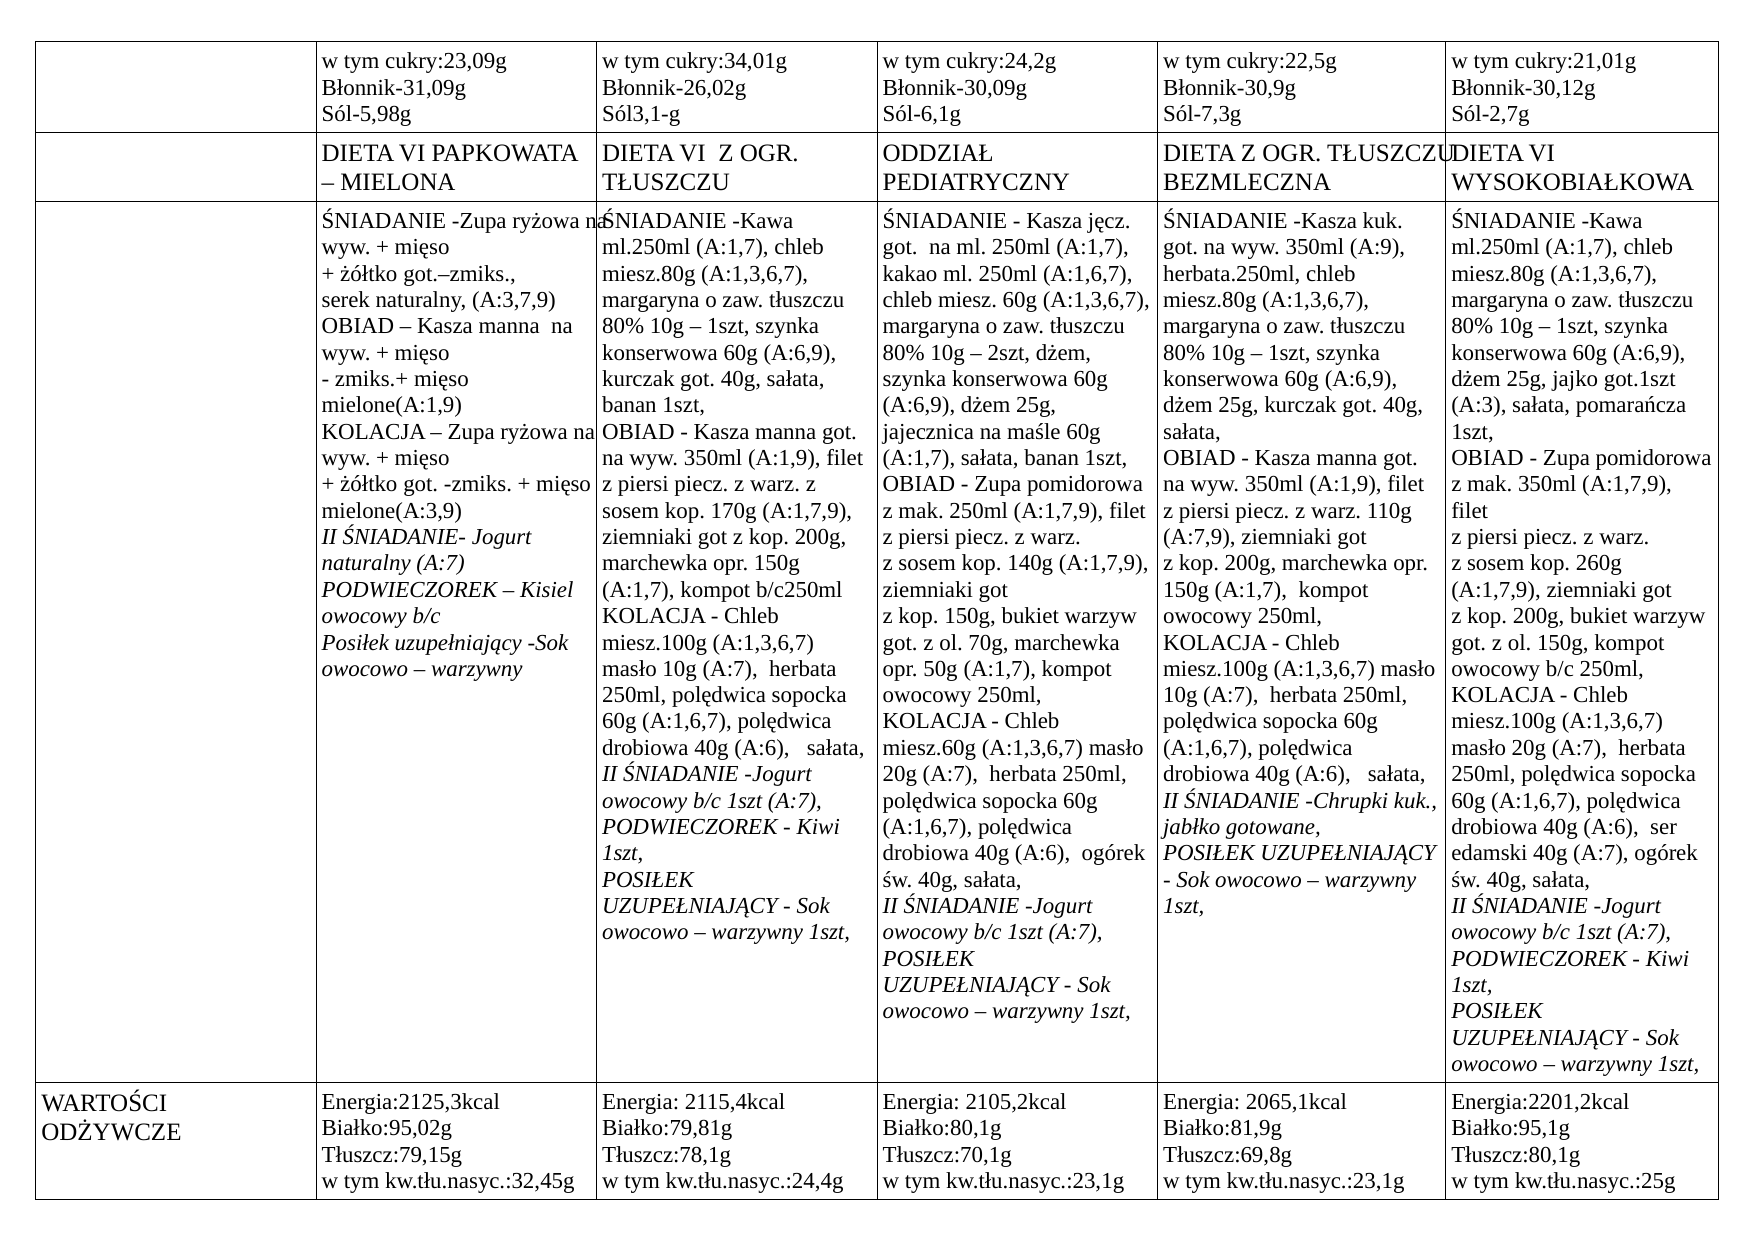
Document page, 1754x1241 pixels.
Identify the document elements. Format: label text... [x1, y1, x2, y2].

table_cell Energia: 2065,1kcal Białko:81,9g Tłuszcz:69,8g w tym kw.tłu.nasyc.:23,1g [1158, 1083, 1445, 1199]
table_cell w tym cukry:23,09g Błonnik-31,09g Sól-5,98g [317, 42, 596, 132]
table_cell [36, 42, 316, 132]
table_cell Energia: 2115,4kcal Białko:79,81g Tłuszcz:78,1g w tym kw.tłu.nasyc.:24,4g [597, 1083, 877, 1199]
table_cell DIETA VI Z OGR. TŁUSZCZU [597, 133, 877, 201]
table_cell Energia: 2105,2kcal Białko:80,1g Tłuszcz:70,1g w tym kw.tłu.nasyc.:23,1g [878, 1083, 1157, 1199]
table_cell ŚNIADANIE -Kasza kuk. got. na wyw. 350ml (A:9), herbata.250ml, chleb miesz.80g (A:1,3,6,7), margaryna o zaw. tłuszczu 80% 10g – 1szt, szynka konserwowa 60g (A:6,9), dżem 25g, kurczak got. 40g, sałata, OBIAD - Kasza manna got. na wyw. 350ml (A:1,9), filet z piersi piecz. z warz. 110g (A:7,9), ziemniaki got z kop. 200g, marchewka opr. 150g (A:1,7), kompot owocowy 250ml, KOLACJA - Chleb miesz.100g (A:1,3,6,7) masło 10g (A:7), herbata 250ml, polędwica sopocka 60g (A:1,6,7), polędwica drobiowa 40g (A:6), sałata, II ŚNIADANIE -Chrupki kuk., jabłko gotowane, POSIŁEK UZUPEŁNIAJĄCY - Sok owocowo – warzywny 1szt, [1158, 202, 1445, 1082]
table_cell Energia:2201,2kcal Białko:95,1g Tłuszcz:80,1g w tym kw.tłu.nasyc.:25g [1446, 1083, 1718, 1199]
table_cell w tym cukry:22,5g Błonnik-30,9g Sól-7,3g [1158, 42, 1445, 132]
table_cell w tym cukry:34,01g Błonnik-26,02g Sól3,1-g [597, 42, 877, 132]
table_cell w tym cukry:24,2g Błonnik-30,09g Sól-6,1g [878, 42, 1157, 132]
table_cell Energia:2125,3kcal Białko:95,02g Tłuszcz:79,15g w tym kw.tłu.nasyc.:32,45g [317, 1083, 596, 1199]
table_cell ODDZIAŁ PEDIATRYCZNY [878, 133, 1157, 201]
table_cell WARTOŚCI ODŻYWCZE [36, 1083, 316, 1199]
table_cell ŚNIADANIE - Kasza jęcz. got. na ml. 250ml (A:1,7), kakao ml. 250ml (A:1,6,7), chleb miesz. 60g (A:1,3,6,7), margaryna o zaw. tłuszczu 80% 10g – 2szt, dżem, szynka konserwowa 60g (A:6,9), dżem 25g, jajecznica na maśle 60g (A:1,7), sałata, banan 1szt, OBIAD - Zupa pomidorowa z mak. 250ml (A:1,7,9), filet z piersi piecz. z warz. z sosem kop. 140g (A:1,7,9), ziemniaki got z kop. 150g, bukiet warzyw got. z ol. 70g, marchewka opr. 50g (A:1,7), kompot owocowy 250ml, KOLACJA - Chleb miesz.60g (A:1,3,6,7) masło 20g (A:7), herbata 250ml, polędwica sopocka 60g (A:1,6,7), polędwica drobiowa 40g (A:6), ogórek św. 40g, sałata, II ŚNIADANIE -Jogurt owocowy b/c 1szt (A:7), POSIŁEK UZUPEŁNIAJĄCY - Sok owocowo – warzywny 1szt, [878, 202, 1157, 1082]
table_cell ŚNIADANIE -Kawa ml.250ml (A:1,7), chleb miesz.80g (A:1,3,6,7), margaryna o zaw. tłuszczu 80% 10g – 1szt, szynka konserwowa 60g (A:6,9), dżem 25g, jajko got.1szt (A:3), sałata, pomarańcza 1szt, OBIAD - Zupa pomidorowa z mak. 350ml (A:1,7,9), filet z piersi piecz. z warz. z sosem kop. 260g (A:1,7,9), ziemniaki got z kop. 200g, bukiet warzyw got. z ol. 150g, kompot owocowy b/c 250ml, KOLACJA - Chleb miesz.100g (A:1,3,6,7) masło 20g (A:7), herbata 250ml, polędwica sopocka 60g (A:1,6,7), polędwica drobiowa 40g (A:6), ser edamski 40g (A:7), ogórek św. 40g, sałata, II ŚNIADANIE -Jogurt owocowy b/c 1szt (A:7), PODWIECZOREK - Kiwi 1szt, POSIŁEK UZUPEŁNIAJĄCY - Sok owocowo – warzywny 1szt, [1446, 202, 1718, 1082]
table_cell DIETA VI PAPKOWATA – MIELONA [317, 133, 596, 201]
table_cell [36, 202, 316, 1082]
table_cell DIETA VI WYSOKOBIAŁKOWA [1446, 133, 1718, 201]
table_cell [36, 133, 316, 201]
table_cell ŚNIADANIE -Zupa ryżowa na wyw. + mięso + żółtko got.–zmiks., serek naturalny, (A:3,7,9) OBIAD – Kasza manna na wyw. + mięso - zmiks.+ mięso mielone(A:1,9) KOLACJA – Zupa ryżowa na wyw. + mięso + żółtko got. -zmiks. + mięso mielone(A:3,9) II ŚNIADANIE- Jogurt naturalny (A:7) PODWIECZOREK – Kisiel owocowy b/c Posiłek uzupełniający -Sok owocowo – warzywny [317, 202, 596, 1082]
table_cell DIETA Z OGR. TŁUSZCZU BEZMLECZNA [1158, 133, 1445, 201]
table_cell w tym cukry:21,01g Błonnik-30,12g Sól-2,7g [1446, 42, 1718, 132]
table_cell ŚNIADANIE -Kawa ml.250ml (A:1,7), chleb miesz.80g (A:1,3,6,7), margaryna o zaw. tłuszczu 80% 10g – 1szt, szynka konserwowa 60g (A:6,9), kurczak got. 40g, sałata, banan 1szt, OBIAD - Kasza manna got. na wyw. 350ml (A:1,9), filet z piersi piecz. z warz. z sosem kop. 170g (A:1,7,9), ziemniaki got z kop. 200g, marchewka opr. 150g (A:1,7), kompot b/c250ml KOLACJA - Chleb miesz.100g (A:1,3,6,7) masło 10g (A:7), herbata 250ml, polędwica sopocka 60g (A:1,6,7), polędwica drobiowa 40g (A:6), sałata, II ŚNIADANIE -Jogurt owocowy b/c 1szt (A:7), PODWIECZOREK - Kiwi 1szt, POSIŁEK UZUPEŁNIAJĄCY - Sok owocowo – warzywny 1szt, [597, 202, 877, 1082]
